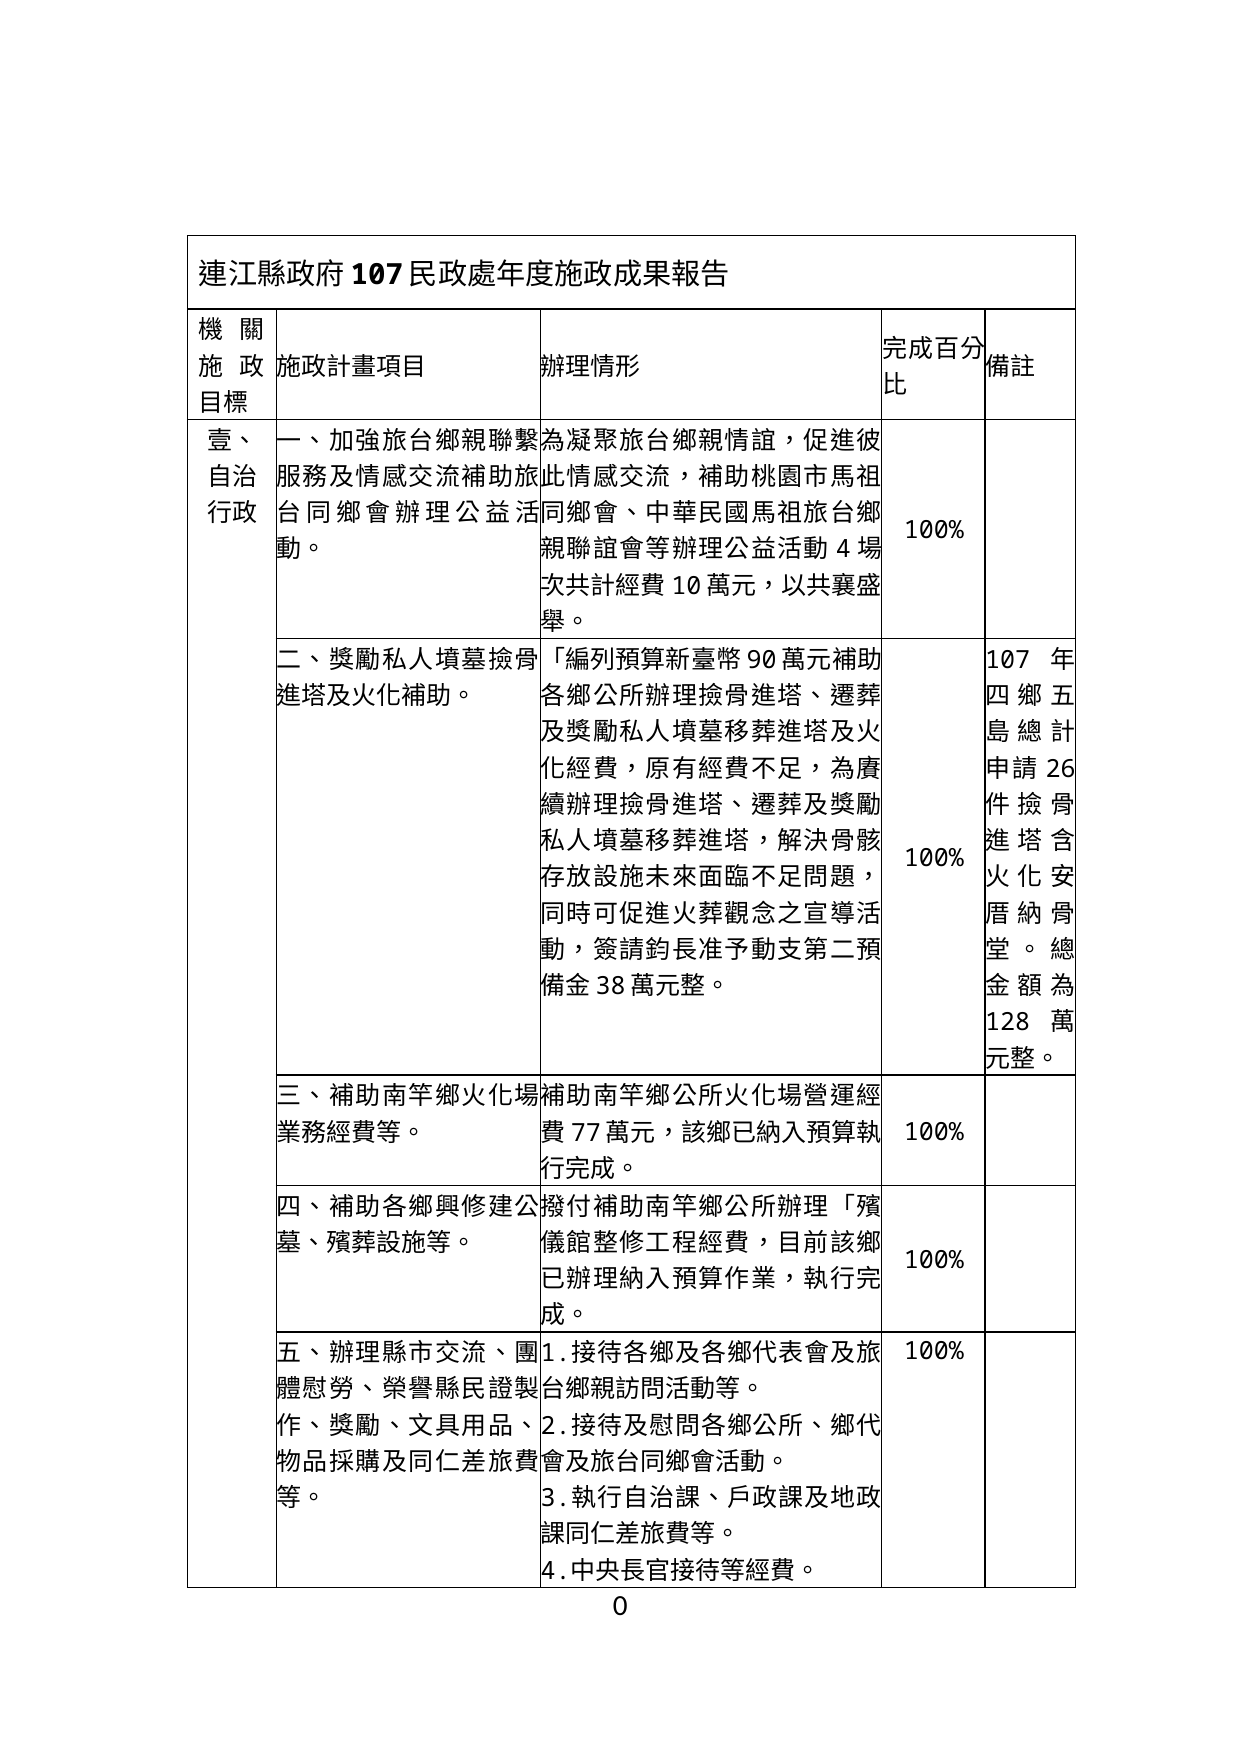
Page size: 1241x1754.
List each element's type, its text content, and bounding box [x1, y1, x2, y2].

table_header 連江縣政府107民政處年度施政成果報告 [188, 236, 1075, 308]
table_cell 為凝聚旅台鄉親情誼，促進彼此情感交流，補助桃園市馬祖同鄉會、中華民國馬祖旅台鄉親聯誼會等辦理公益活動4場次共計經費10萬元，以共襄盛舉。 [541, 420, 881, 638]
table_cell [986, 1186, 1075, 1331]
table_cell 「編列預算新臺幣90萬元補助各鄉公所辦理撿骨進塔、遷葬及獎勵私人墳墓移葬進塔及火化經費，原有經費不足，為賡續辦理撿骨進塔、遷葬及獎勵私人墳墓移葬進塔，解決骨骸存放設施未來面臨不足問題，同時可促進火葬觀念之宣導活動，簽請鈞長准予動支第二預備金38萬元整。 [541, 639, 881, 1074]
table_cell 100% [882, 420, 984, 638]
table_cell 100% [882, 1076, 984, 1184]
table_cell 撥付補助南竿鄉公所辦理「殯儀館整修工程經費，目前該鄉已辦理納入預算作業，執行完成。 [541, 1186, 881, 1331]
table_cell 107年四鄉五島總計申請26件撿骨進塔含火化安厝納骨堂。總金額為128萬元整。 [986, 639, 1075, 1074]
table_cell 完成百分比 [882, 310, 984, 419]
table_cell 辦理情形 [541, 310, 881, 419]
table_cell [986, 1076, 1075, 1184]
table_cell 備註 [986, 310, 1075, 419]
table_cell 四、補助各鄉興修建公墓、殯葬設施等。 [277, 1186, 540, 1331]
table_cell [986, 1333, 1075, 1586]
table_cell 三、補助南竿鄉火化場業務經費等。 [277, 1076, 540, 1184]
table_cell 100% [882, 1186, 984, 1331]
table_cell [986, 420, 1075, 638]
table_cell 壹、自治行政 [188, 420, 276, 1586]
table_cell 1.接待各鄉及各鄉代表會及旅台鄉親訪問活動等。 2.接待及慰問各鄉公所、鄉代會及旅台同鄉會活動。 3.執行自治課、戶政課及地政課同仁差旅費等。 4.中央長官接待等經費。 [541, 1333, 881, 1586]
table_cell 機關施政目標 [188, 310, 276, 419]
table_cell 100% [882, 1333, 984, 1586]
table_cell 五、辦理縣市交流、團體慰勞、榮譽縣民證製作、獎勵、文具用品、物品採購及同仁差旅費等。 [277, 1333, 540, 1586]
table_cell 補助南竿鄉公所火化場營運經費77萬元，該鄉已納入預算執行完成。 [541, 1076, 881, 1184]
table_cell 一、加強旅台鄉親聯繫服務及情感交流補助旅台同鄉會辦理公益活動。 [277, 420, 540, 638]
table_cell 100% [882, 639, 984, 1074]
table_cell 二、獎勵私人墳墓撿骨進塔及火化補助。 [277, 639, 540, 1074]
table_cell 施政計畫項目 [277, 310, 540, 419]
